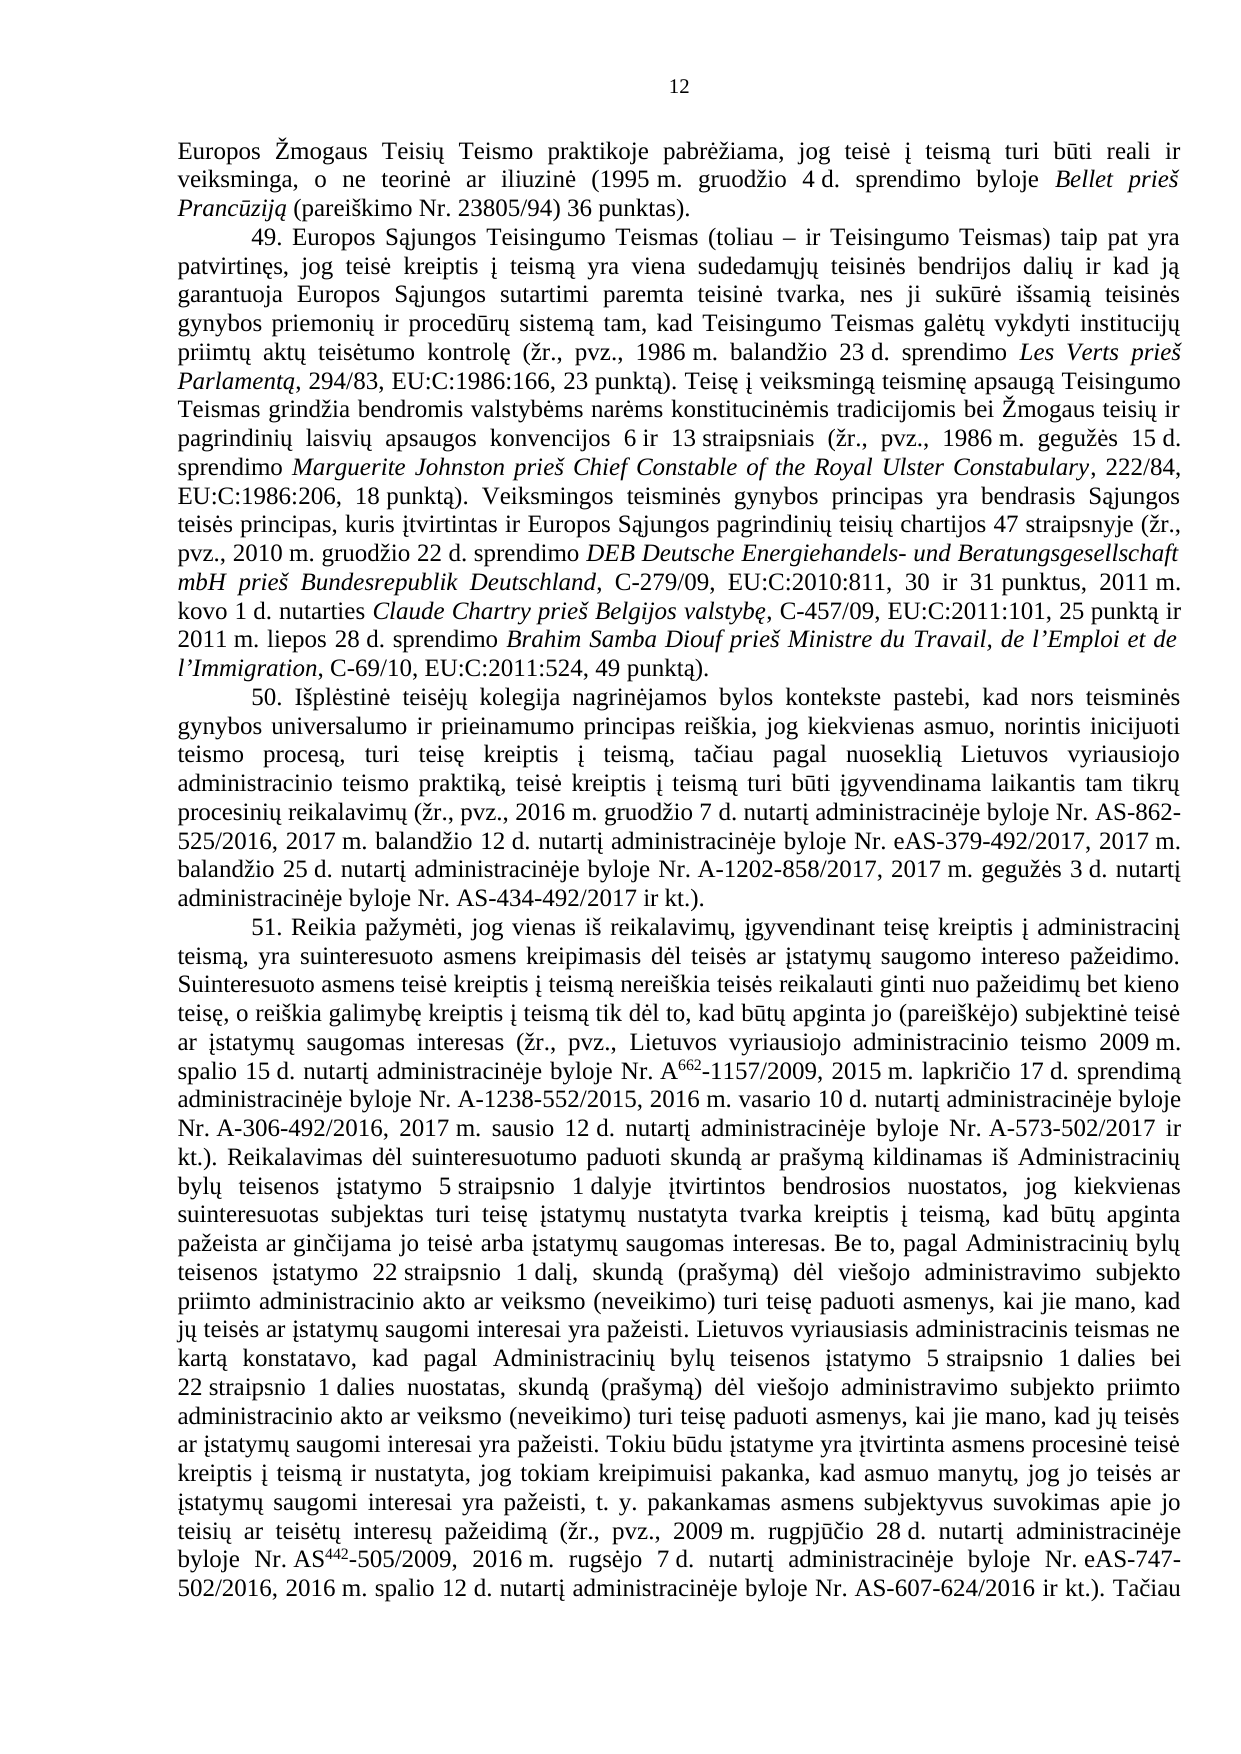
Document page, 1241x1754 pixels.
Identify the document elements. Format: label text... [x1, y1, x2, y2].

text Europos Žmogaus Teisių Teismo praktikoje pabrėžiama, jog teisė į teismą turi būti reali ir veiksminga, o ne teorinė ar iliuzinė (1995 m. gruodžio 4 d. sprendimo byloje Bellet prieš Prancūziją (pareiškimo Nr. 23805/94) 36 punktas). [177, 136, 1181, 222]
text 51. Reikia pažymėti, jog vienas iš reikalavimų, įgyvendinant teisę kreiptis į administracinį teismą, yra suinteresuoto asmens kreipimasis dėl teisės ar įstatymų saugomo intereso pažeidimo. Suinteresuoto asmens teisė kreiptis į teismą nereiškia teisės reikalauti ginti nuo pažeidimų bet kieno teisę, o reiškia galimybę kreiptis į teismą tik dėl to, kad būtų apginta jo (pareiškėjo) subjektinė teisė ar įstatymų saugomas interesas (žr., pvz., Lietuvos vyriausiojo administracinio teismo 2009 m. spalio 15 d. nutartį administracinėje byloje Nr. A662-1157/2009, 2015 m. lapkričio 17 d. sprendimą administracinėje byloje Nr. A-1238-552/2015, 2016 m. vasario 10 d. nutartį administracinėje byloje Nr. A-306-492/2016, 2017 m. sausio 12 d. nutartį administracinėje byloje Nr. A-573-502/2017 ir kt.). Reikalavimas dėl suinteresuotumo paduoti skundą ar prašymą kildinamas iš Administracinių bylų teisenos įstatymo 5 straipsnio 1 dalyje įtvirtintos bendrosios nuostatos, jog kiekvienas suinteresuotas subjektas turi teisę įstatymų nustatyta tvarka kreiptis į teismą, kad būtų apginta pažeista ar ginčijama jo teisė arba įstatymų saugomas interesas. Be to, pagal Administracinių bylų teisenos įstatymo 22 straipsnio 1 dalį, skundą (prašymą) dėl viešojo administravimo subjekto priimto administracinio akto ar veiksmo (neveikimo) turi teisę paduoti asmenys, kai jie mano, kad jų teisės ar įstatymų saugomi interesai yra pažeisti. Lietuvos vyriausiasis administracinis teismas ne kartą konstatavo, kad pagal Administracinių bylų teisenos įstatymo 5 straipsnio 1 dalies bei 22 straipsnio 1 dalies nuostatas, skundą (prašymą) dėl viešojo administravimo subjekto priimto administracinio akto ar veiksmo (neveikimo) turi teisę paduoti asmenys, kai jie mano, kad jų teisės ar įstatymų saugomi interesai yra pažeisti. Tokiu būdu įstatyme yra įtvirtinta asmens procesinė teisė kreiptis į teismą ir nustatyta, jog tokiam kreipimuisi pakanka, kad asmuo manytų, jog jo teisės ar įstatymų saugomi interesai yra pažeisti, t. y. pakankamas asmens subjektyvus suvokimas apie jo teisių ar teisėtų interesų pažeidimą (žr., pvz., 2009 m. rugpjūčio 28 d. nutartį administracinėje byloje Nr. AS442-505/2009, 2016 m. rugsėjo 7 d. nutartį administracinėje byloje Nr. eAS-747-502/2016, 2016 m. spalio 12 d. nutartį administracinėje byloje Nr. AS-607-624/2016 ir kt.). Tačiau [177, 912, 1181, 1602]
text 49. Europos Sąjungos Teisingumo Teismas (toliau – ir Teisingumo Teismas) taip pat yra patvirtinęs, jog teisė kreiptis į teismą yra viena sudedamųjų teisinės bendrijos dalių ir kad ją garantuoja Europos Sąjungos sutartimi paremta teisinė tvarka, nes ji sukūrė išsamią teisinės gynybos priemonių ir procedūrų sistemą tam, kad Teisingumo Teismas galėtų vykdyti institucijų priimtų aktų teisėtumo kontrolę (žr., pvz., 1986 m. balandžio 23 d. sprendimo Les Verts prieš Parlamentą, 294/83, EU:C:1986:166, 23 punktą). Teisę į veiksmingą teisminę apsaugą Teisingumo Teismas grindžia bendromis valstybėms narėms konstitucinėmis tradicijomis bei Žmogaus teisių ir pagrindinių laisvių apsaugos konvencijos 6 ir 13 straipsniais (žr., pvz., 1986 m. gegužės 15 d. sprendimo Marguerite Johnston prieš Chief Constable of the Royal Ulster Constabulary, 222/84, EU:C:1986:206, 18 punktą). Veiksmingos teisminės gynybos principas yra bendrasis Sąjungos teisės principas, kuris įtvirtintas ir Europos Sąjungos pagrindinių teisių chartijos 47 straipsnyje (žr., pvz., 2010 m. gruodžio 22 d. sprendimo DEB Deutsche Energiehandels- und Beratungsgesellschaft mbH prieš Bundesrepublik Deutschland, C-279/09, EU:C:2010:811, 30 ir 31 punktus, 2011 m. kovo 1 d. nutarties Claude Chartry prieš Belgijos valstybę, C-457/09, EU:C:2011:101, 25 punktą ir 2011 m. liepos 28 d. sprendimo Brahim Samba Diouf prieš Ministre du Travail, de l’Emploi et de l’Immigration, C-69/10, EU:C:2011:524, 49 punktą). [177, 222, 1181, 682]
text 50. Išplėstinė teisėjų kolegija nagrinėjamos bylos kontekste pastebi, kad nors teisminės gynybos universalumo ir prieinamumo principas reiškia, jog kiekvienas asmuo, norintis inicijuoti teismo procesą, turi teisę kreiptis į teismą, tačiau pagal nuoseklią Lietuvos vyriausiojo administracinio teismo praktiką, teisė kreiptis į teismą turi būti įgyvendinama laikantis tam tikrų procesinių reikalavimų (žr., pvz., 2016 m. gruodžio 7 d. nutartį administracinėje byloje Nr. AS-862-525/2016, 2017 m. balandžio 12 d. nutartį administracinėje byloje Nr. eAS-379-492/2017, 2017 m. balandžio 25 d. nutartį administracinėje byloje Nr. A-1202-858/2017, 2017 m. gegužės 3 d. nutartį administracinėje byloje Nr. AS-434-492/2017 ir kt.). [177, 682, 1181, 912]
